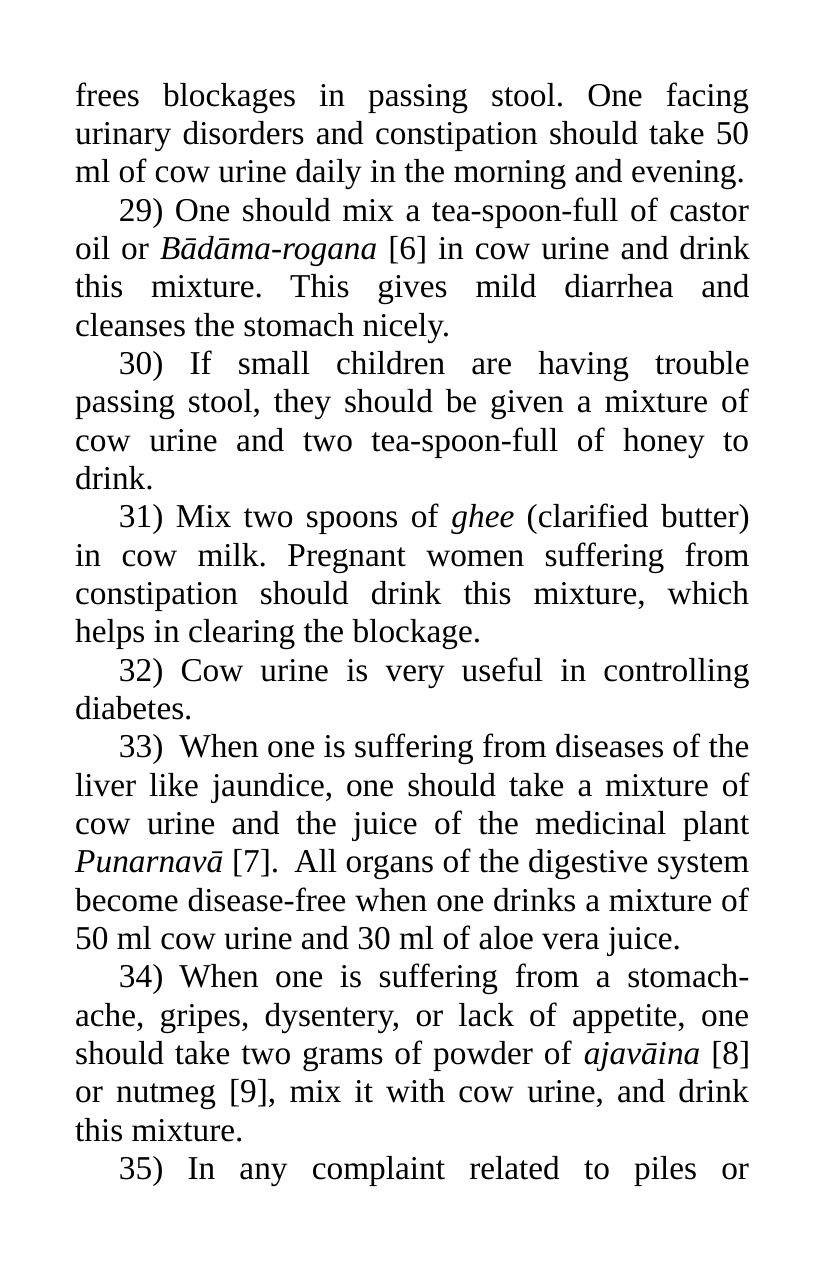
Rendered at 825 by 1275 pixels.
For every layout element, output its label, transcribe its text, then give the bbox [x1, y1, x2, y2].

text 31) Mix two spoons of ghee (clarified butter) in cow milk. Pregnant women suffering from constipation should drink this mixture, which helps in clearing the blockage. [75, 497, 750, 650]
text 34) When one is suffering from a stomach-ache, gripes, dysentery, or lack of appetite, one should take two grams of powder of ajavāina [8] or nutmeg [9], mix it with cow urine, and drink this mixture. [75, 957, 750, 1148]
text frees blockages in passing stool. One facing urinary disorders and constipation should take 50 ml of cow urine daily in the morning and evening. [75, 75, 750, 190]
text 35) In any complaint related to piles or [75, 1148, 750, 1187]
text 32) Cow urine is very useful in controlling diabetes. [75, 650, 750, 727]
text 33) When one is suffering from diseases of the liver like jaundice, one should take a mixture of cow urine and the juice of the medicinal plant Punarnavā [7]. All organs of the digestive system become disease-free when one drinks a mixture of 50 ml cow urine and 30 ml of aloe vera juice. [75, 727, 750, 957]
text 30) If small children are having trouble passing stool, they should be given a mixture of cow urine and two tea-spoon-full of honey to drink. [75, 343, 750, 497]
text 29) One should mix a tea-spoon-full of castor oil or Bādāma-rogana [6] in cow urine and drink this mixture. This gives mild diarrhea and cleanses the stomach nicely. [75, 190, 750, 343]
